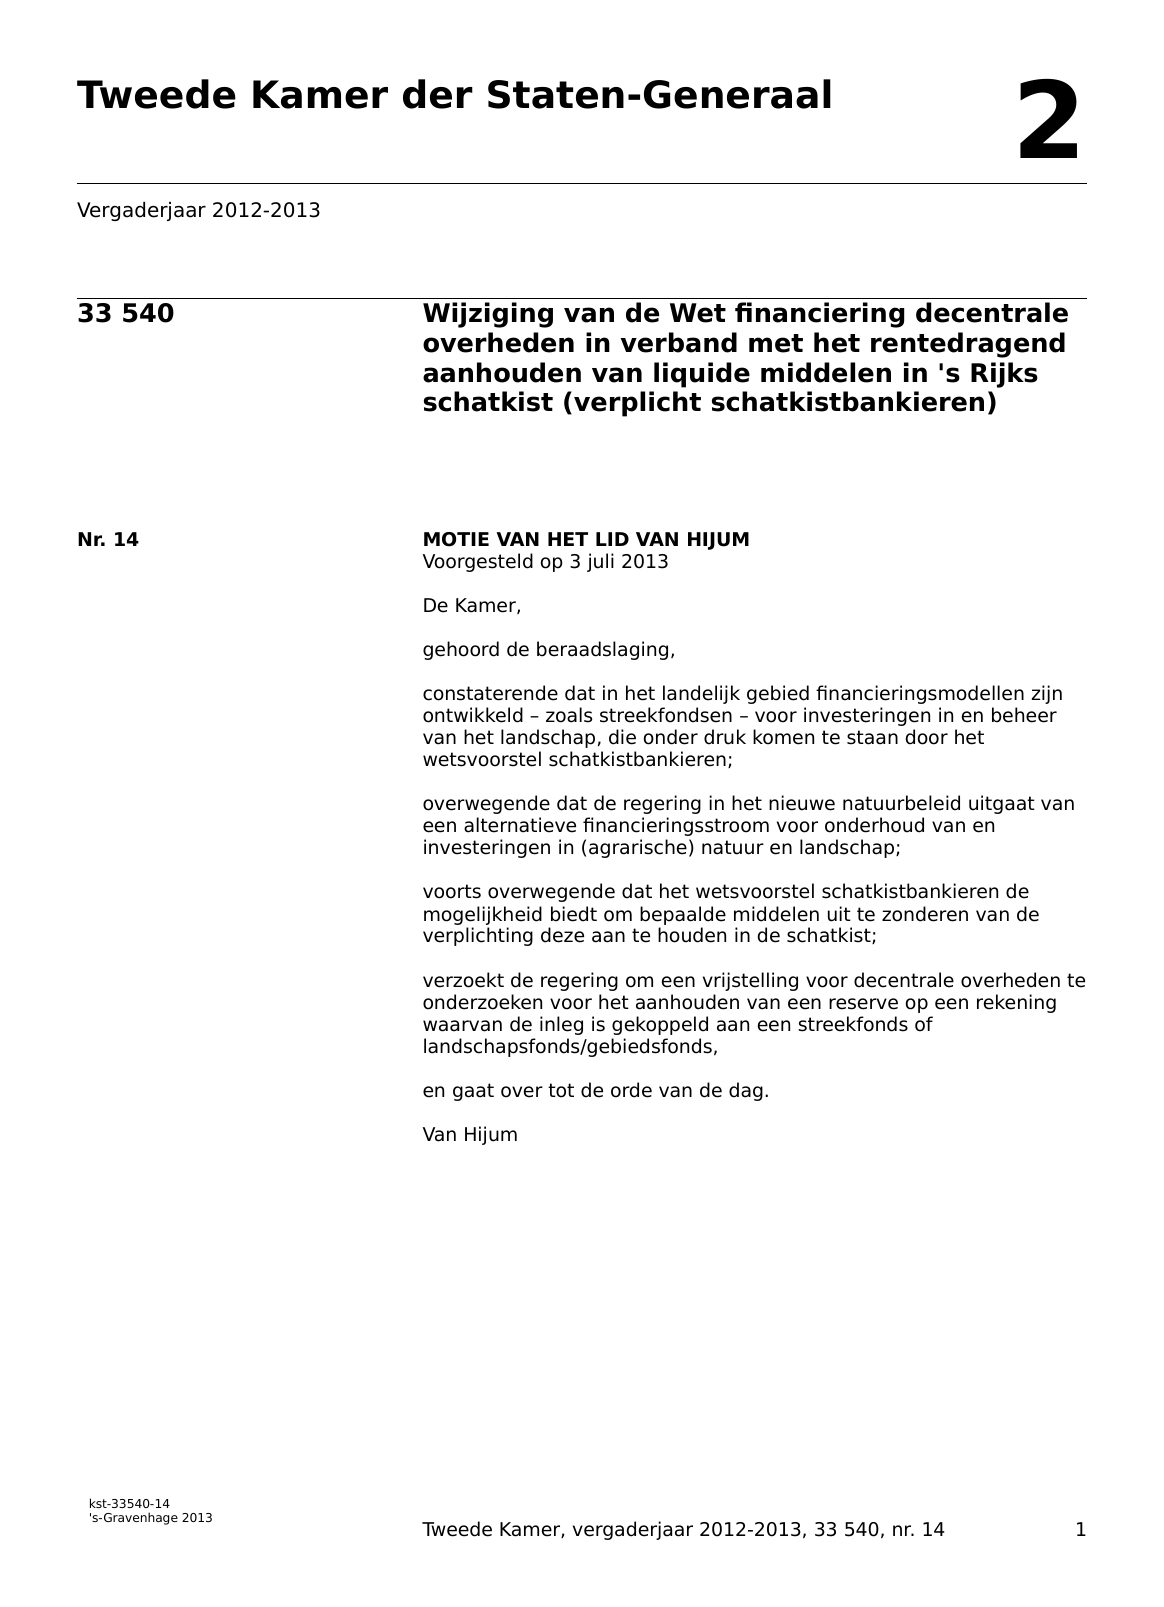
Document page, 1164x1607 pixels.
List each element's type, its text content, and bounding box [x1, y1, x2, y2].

text gehoord de beraadslaging, [422, 639, 1087, 661]
subtitle Nr. 14 MOTIE VAN HET LID VAN HIJUM [77, 529, 1087, 551]
table_header 2 [886, 59, 1087, 183]
text kst-33540-14 [88, 1497, 323, 1511]
text en gaat over tot de orde van de dag. [422, 1080, 1087, 1102]
subtitle 33 540 Wijziging van de Wet financiering decentrale overheden in verband met het rentedragend aanhouden van liquide middelen in 's Rijks schatkist (verplicht schatkistbankieren) [77, 299, 1087, 418]
table_header Tweede Kamer der Staten-Generaal [77, 59, 886, 183]
table_cell Vergaderjaar 2012-2013 [77, 184, 1087, 298]
text 's-Gravenhage 2013 [88, 1511, 323, 1525]
text voorts overwegende dat het wetsvoorstel schatkistbankieren de mogelijkheid biedt om bepaalde middelen uit te zonderen van de verplichting deze aan te houden in de schatkist; [422, 881, 1087, 947]
text Voorgesteld op 3 juli 2013 [422, 551, 1087, 573]
text overwegende dat de regering in het nieuwe natuurbeleid uitgaat van een alternatieve financieringsstroom voor onderhoud van en investeringen in (agrarische) natuur en landschap; [422, 793, 1087, 859]
text Van Hijum [422, 1124, 1087, 1146]
text verzoekt de regering om een vrijstelling voor decentrale overheden te onderzoeken voor het aanhouden van een reserve op een rekening waarvan de inleg is gekoppeld aan een streekfonds of landschapsfonds/gebiedsfonds, [422, 969, 1087, 1057]
text constaterende dat in het landelijk gebied financieringsmodellen zijn ontwikkeld – zoals streekfondsen – voor investeringen in en beheer van het landschap, die onder druk komen te staan door het wetsvoorstel schatkistbankieren; [422, 683, 1087, 771]
text De Kamer, [422, 595, 1087, 617]
